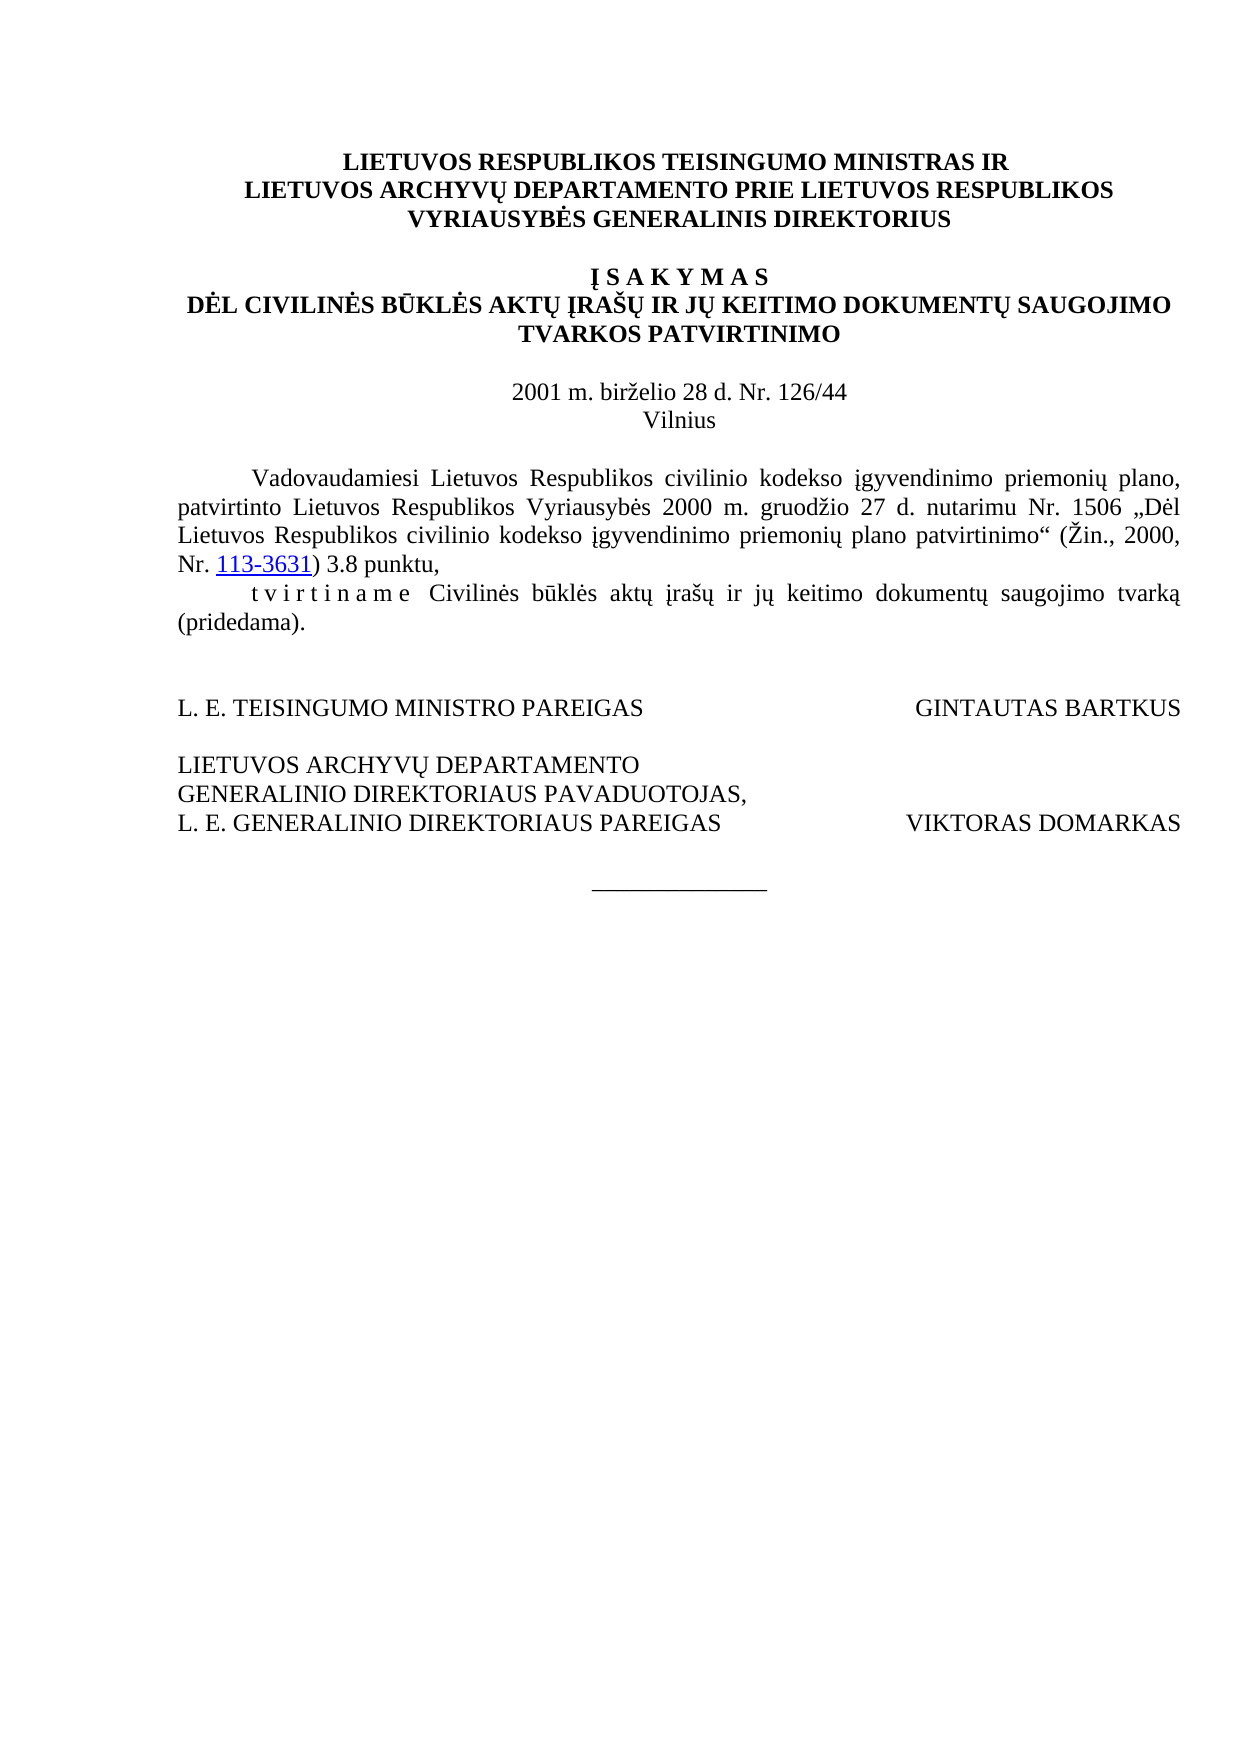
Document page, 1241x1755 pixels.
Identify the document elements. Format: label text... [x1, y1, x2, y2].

text 2001 m. birželio 28 d. Nr. 126/44 [177, 377, 1181, 406]
text Į S A K Y M A S [177, 262, 1181, 291]
text L. E. TEISINGUMO MINISTRO PAREIGAS GINTAUTAS BARTKUS [177, 693, 1181, 722]
text ______________ [177, 866, 1181, 894]
text LIETUVOS ARCHYVŲ DEPARTAMENTO PRIE LIETUVOS RESPUBLIKOS VYRIAUSYBĖS GENERALINIS DIREKTORIUS [177, 176, 1181, 233]
text Vadovaudamiesi Lietuvos Respublikos civilinio kodekso įgyvendinimo priemonių plano, patvirtinto Lietuvos Respublikos Vyriausybės 2000 m. gruodžio 27 d. nutarimu Nr. 1506 „Dėl Lietuvos Respublikos civilinio kodekso įgyvendinimo priemonių plano patvirtinimo“ (Žin., 2000, Nr. 113-3631) 3.8 punktu, [177, 463, 1181, 578]
text tvirtiname Civilinės būklės aktų įrašų ir jų keitimo dokumentų saugojimo tvarką (pridedama). [177, 578, 1181, 636]
text L. E. GENERALINIO DIREKTORIAUS PAREIGAS VIKTORAS DOMARKAS [177, 808, 1181, 837]
text GENERALINIO DIREKTORIAUS PAVADUOTOJAS, [177, 779, 1181, 808]
text LIETUVOS ARCHYVŲ DEPARTAMENTO [177, 751, 1181, 779]
text DĖL CIVILINĖS BŪKLĖS AKTŲ ĮRAŠŲ IR JŲ KEITIMO DOKUMENTŲ SAUGOJIMO TVARKOS PATVIRTINIMO [177, 291, 1181, 348]
text Vilnius [177, 406, 1181, 434]
text LIETUVOS RESPUBLIKOS TEISINGUMO MINISTRAS IR [177, 147, 1181, 176]
